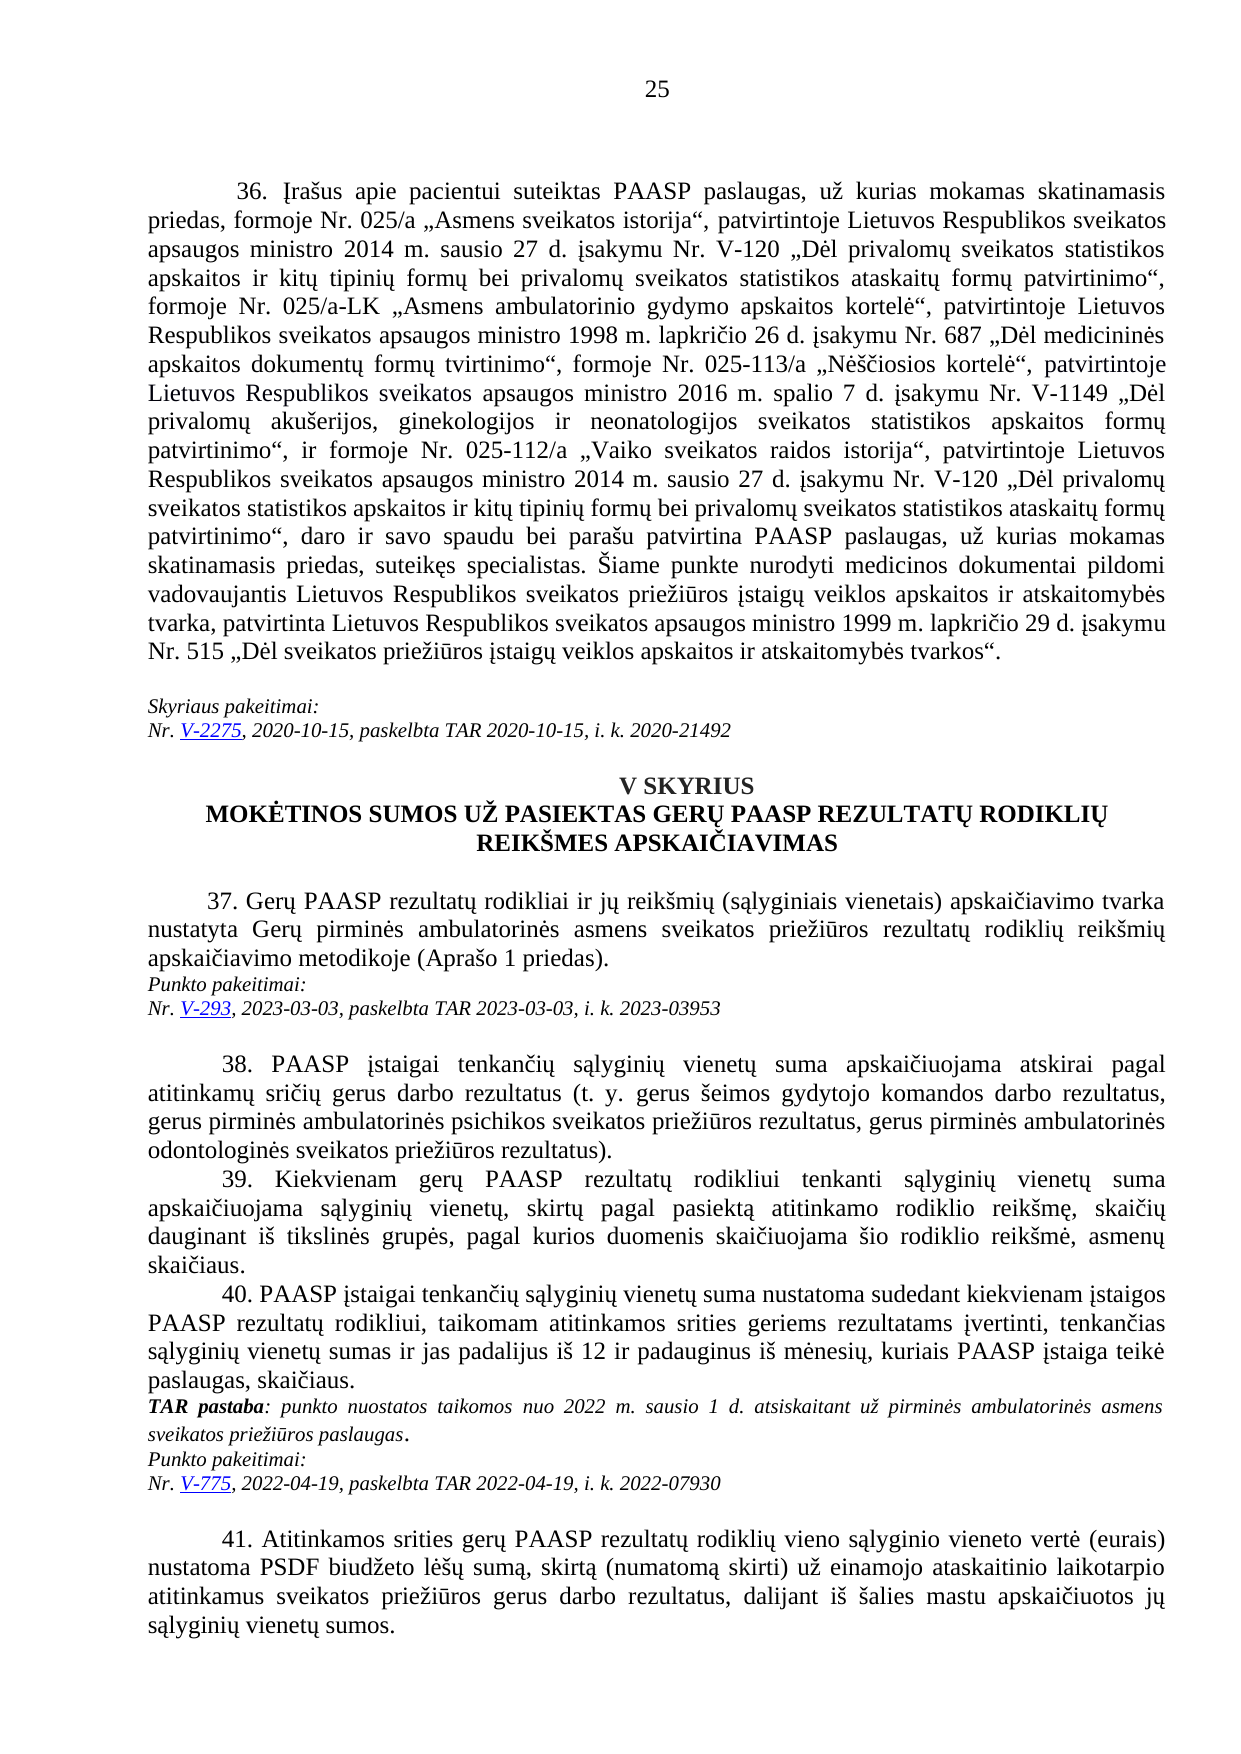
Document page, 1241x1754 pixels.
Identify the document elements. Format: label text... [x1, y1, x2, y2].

text 37. Gerų PAASP rezultatų rodikliai ir jų reikšmių (sąlyginiais vienetais) apskaičiavimo tvarka nustatyta Gerų pirminės ambulatorinės asmens sveikatos priežiūros rezultatų rodiklių reikšmių apskaičiavimo metodikoje (Aprašo 1 priedas). [148, 886, 1166, 972]
text MOKĖTINOS SUMOS UŽ PASIEKTAS GERŲ PAASP REZULTATŲ RODIKLIŲ REIKŠMES APSKAIČIAVIMAS [148, 799, 1166, 857]
text 36. Įrašus apie pacientui suteiktas PAASP paslaugas, už kurias mokamas skatinamasis priedas, formoje Nr. 025/a „Asmens sveikatos istorija“, patvirtintoje Lietuvos Respublikos sveikatos apsaugos ministro 2014 m. sausio 27 d. įsakymu Nr. V-120 „Dėl privalomų sveikatos statistikos apskaitos ir kitų tipinių formų bei privalomų sveikatos statistikos ataskaitų formų patvirtinimo“, formoje Nr. 025/a-LK „Asmens ambulatorinio gydymo apskaitos kortelė“, patvirtintoje Lietuvos Respublikos sveikatos apsaugos ministro 1998 m. lapkričio 26 d. įsakymu Nr. 687 „Dėl medicininės apskaitos dokumentų formų tvirtinimo“, formoje Nr. 025-113/a „Nėščiosios kortelė“, patvirtintoje Lietuvos Respublikos sveikatos apsaugos ministro 2016 m. spalio 7 d. įsakymu Nr. V-1149 „Dėl privalomų akušerijos, ginekologijos ir neonatologijos sveikatos statistikos apskaitos formų patvirtinimo“, ir formoje Nr. 025-112/a „Vaiko sveikatos raidos istorija“, patvirtintoje Lietuvos Respublikos sveikatos apsaugos ministro 2014 m. sausio 27 d. įsakymu Nr. V-120 „Dėl privalomų sveikatos statistikos apskaitos ir kitų tipinių formų bei privalomų sveikatos statistikos ataskaitų formų patvirtinimo“, daro ir savo spaudu bei parašu patvirtina PAASP paslaugas, už kurias mokamas skatinamasis priedas, suteikęs specialistas. Šiame punkte nurodyti medicinos dokumentai pildomi vadovaujantis Lietuvos Respublikos sveikatos priežiūros įstaigų veiklos apskaitos ir atskaitomybės tvarka, patvirtinta Lietuvos Respublikos sveikatos apsaugos ministro 1999 m. lapkričio 29 d. įsakymu Nr. 515 „Dėl sveikatos priežiūros įstaigų veiklos apskaitos ir atskaitomybės tvarkos“. [148, 176, 1166, 665]
text Nr. V-293, 2023-03-03, paskelbta TAR 2023-03-03, i. k. 2023-03953 [148, 996, 1166, 1020]
text Skyriaus pakeitimai: [148, 694, 1166, 718]
text Punkto pakeitimai: [148, 1447, 1166, 1471]
text 40. PAASP įstaigai tenkančių sąlyginių vienetų suma nustatoma sudedant kiekvienam įstaigos PAASP rezultatų rodikliui, taikomam atitinkamos srities geriems rezultatams įvertinti, tenkančias sąlyginių vienetų sumas ir jas padalijus iš 12 ir padauginus iš mėnesių, kuriais PAASP įstaiga teikė paslaugas, skaičiaus. [148, 1279, 1166, 1394]
text Nr. V-775, 2022-04-19, paskelbta TAR 2022-04-19, i. k. 2022-07930 [148, 1471, 1166, 1495]
text TAR pastaba: punkto nuostatos taikomos nuo 2022 m. sausio 1 d. atsiskaitant už pirminės ambulatorinės asmens sveikatos priežiūros paslaugas. [148, 1394, 1166, 1447]
text 41. Atitinkamos srities gerų PAASP rezultatų rodiklių vieno sąlyginio vieneto vertė (eurais) nustatoma PSDF biudžeto lėšų sumą, skirtą (numatomą skirti) už einamojo ataskaitinio laikotarpio atitinkamus sveikatos priežiūros gerus darbo rezultatus, dalijant iš šalies mastu apskaičiuotos jų sąlyginių vienetų sumos. [148, 1524, 1166, 1639]
text 38. PAASP įstaigai tenkančių sąlyginių vienetų suma apskaičiuojama atskirai pagal atitinkamų sričių gerus darbo rezultatus (t. y. gerus šeimos gydytojo komandos darbo rezultatus, gerus pirminės ambulatorinės psichikos sveikatos priežiūros rezultatus, gerus pirminės ambulatorinės odontologinės sveikatos priežiūros rezultatus). [148, 1049, 1166, 1164]
text 39. Kiekvienam gerų PAASP rezultatų rodikliui tenkanti sąlyginių vienetų suma apskaičiuojama sąlyginių vienetų, skirtų pagal pasiektą atitinkamo rodiklio reikšmę, skaičių dauginant iš tikslinės grupės, pagal kurios duomenis skaičiuojama šio rodiklio reikšmė, asmenų skaičiaus. [148, 1164, 1166, 1279]
text Punkto pakeitimai: [148, 972, 1166, 996]
text Nr. V-2275, 2020-10-15, paskelbta TAR 2020-10-15, i. k. 2020-21492 [148, 718, 1166, 742]
text V SKYRIUS [207, 771, 1166, 799]
